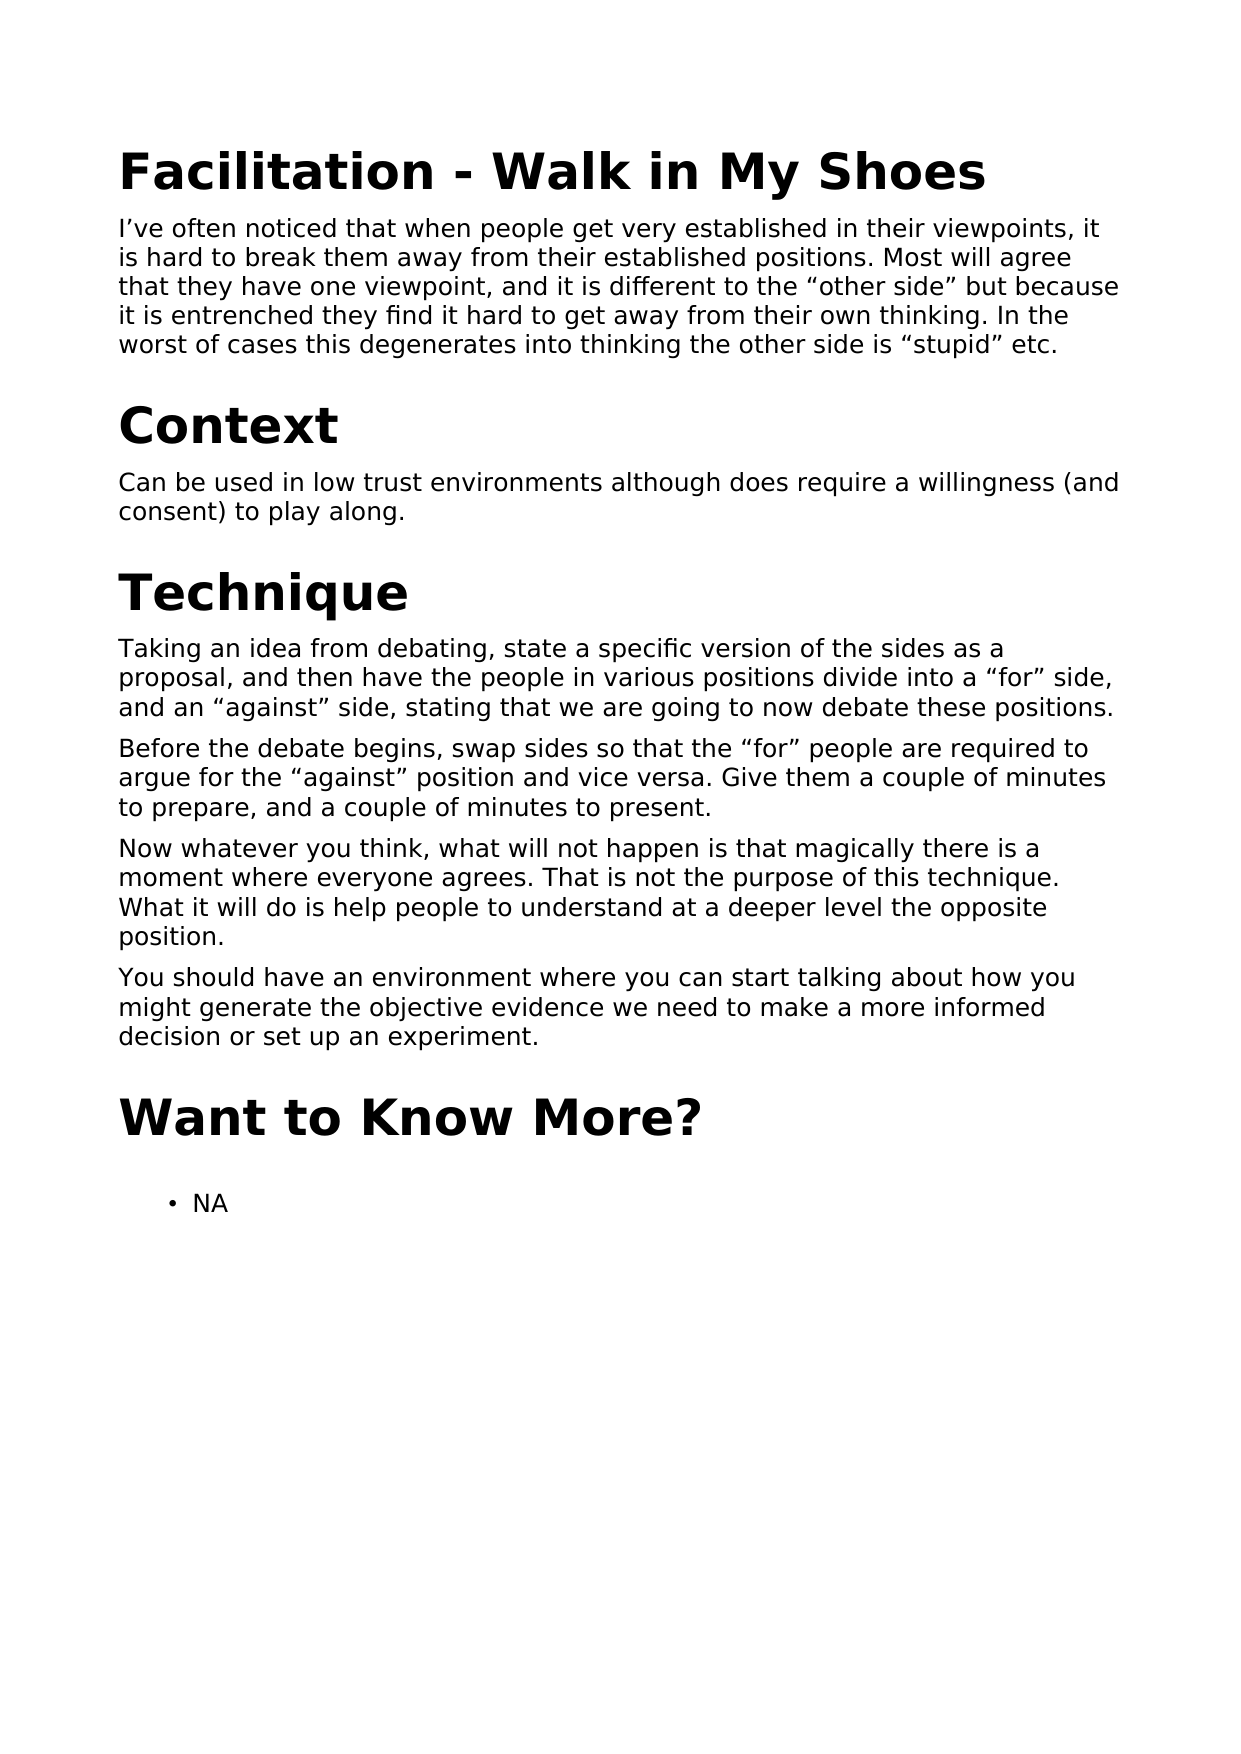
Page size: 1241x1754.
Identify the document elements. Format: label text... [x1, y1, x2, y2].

subtitle Context [118, 397, 1122, 455]
list NA [177, 1189, 1122, 1218]
text I’ve often noticed that when people get very established in their viewpoints, it is hard to break them away from their established positions. Most will agree that they have one viewpoint, and it is different to the “other side” but because it is entrenched they find it hard to get away from their own thinking. In the worst of cases this degenerates into thinking the other side is “stupid” etc. [118, 214, 1122, 360]
text Taking an idea from debating, state a specific version of the sides as a proposal, and then have the people in various positions divide into a “for” side, and an “against” side, stating that we are going to now debate these positions. [118, 634, 1122, 722]
subtitle Facilitation - Walk in My Shoes [118, 143, 1122, 201]
text Now whatever you think, what will not happen is that magically there is a moment where everyone agrees. That is not the purpose of this technique. What it will do is help people to understand at a deeper level the opposite position. [118, 834, 1122, 951]
text You should have an environment where you can start talking about how you might generate the objective evidence we need to make a more informed decision or set up an experiment. [118, 964, 1122, 1051]
text Can be used in low trust environments although does require a willingness (and consent) to play along. [118, 468, 1122, 526]
text Before the debate begins, swap sides so that the “for” people are required to argue for the “against” position and vice versa. Give them a couple of minutes to prepare, and a couple of minutes to present. [118, 734, 1122, 822]
subtitle Want to Know More? [118, 1089, 1122, 1147]
subtitle Technique [118, 564, 1122, 622]
